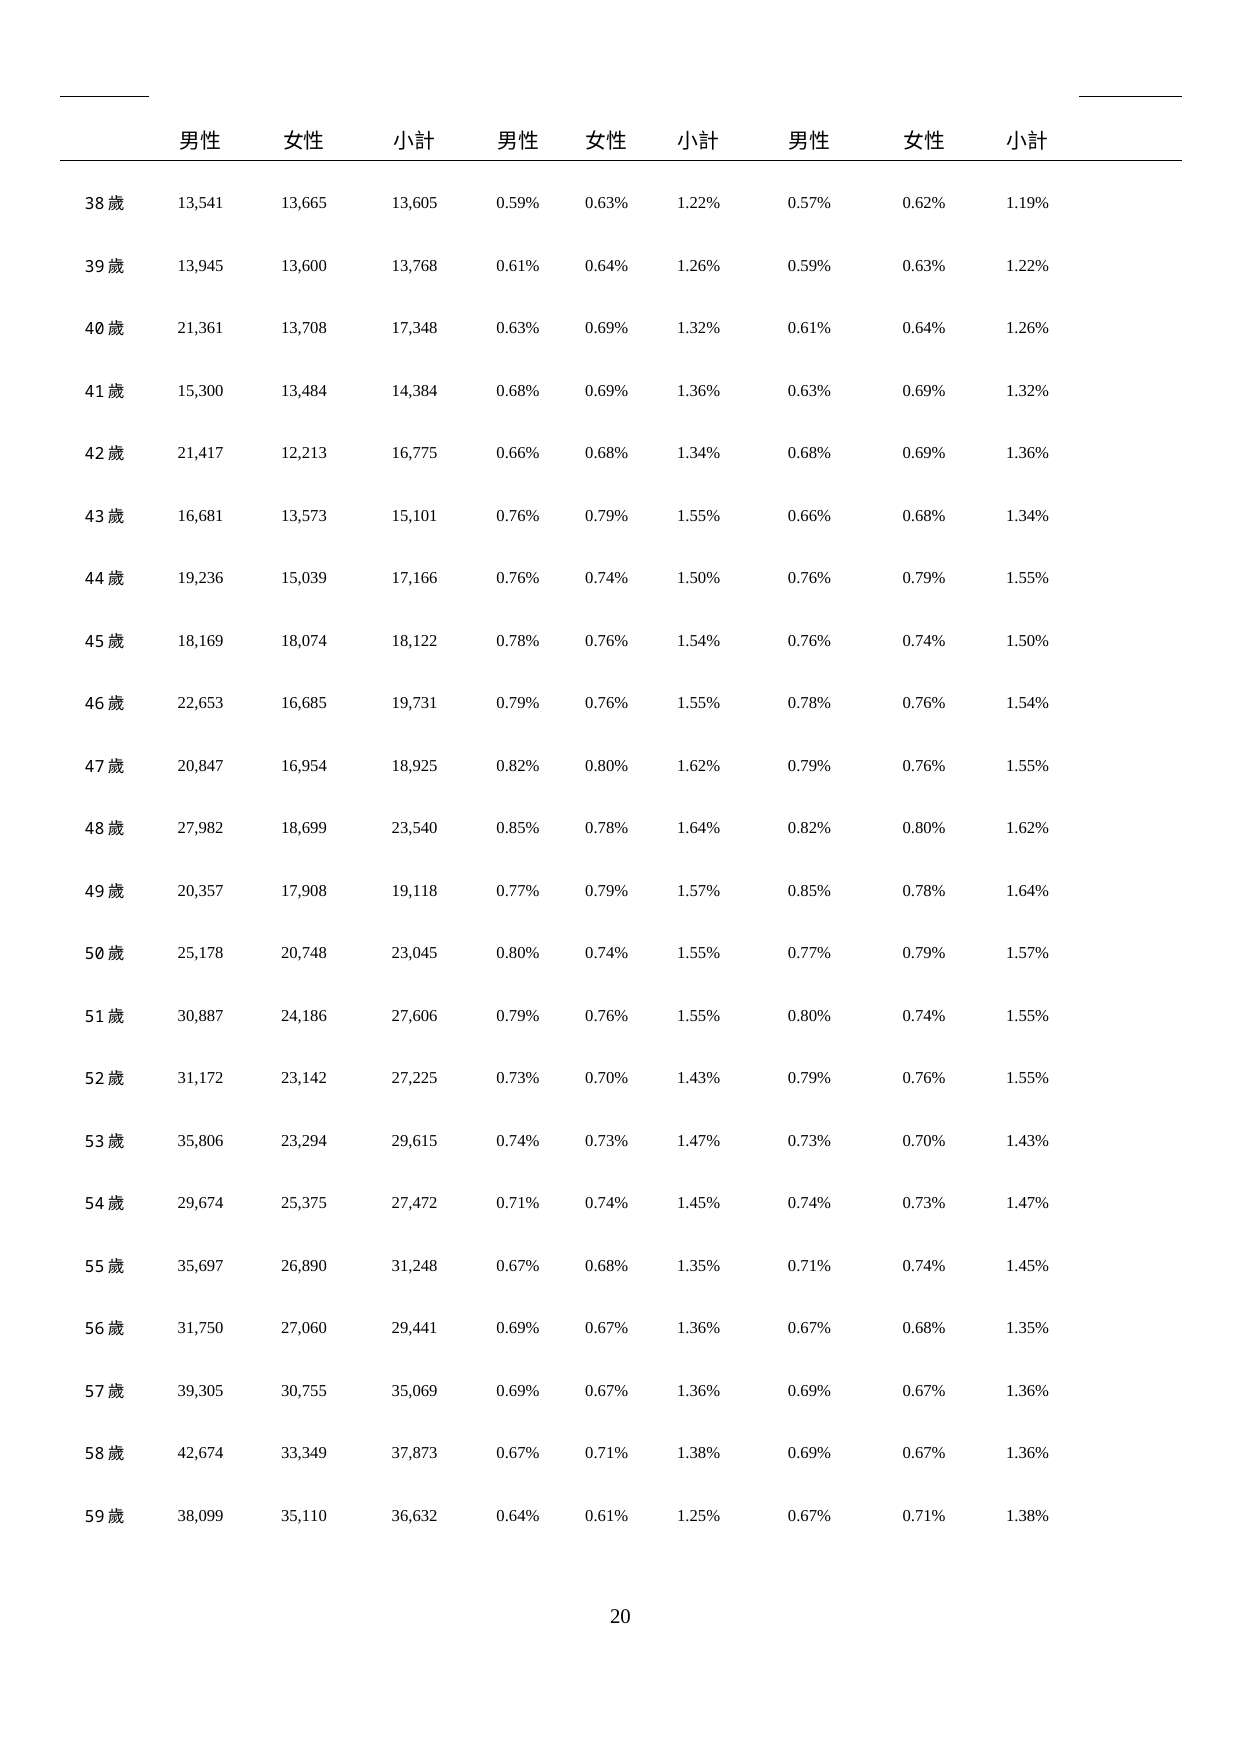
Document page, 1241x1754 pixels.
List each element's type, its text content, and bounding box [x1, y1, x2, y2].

table_cell 0.85% [746, 848, 872, 911]
table_cell 1.57% [651, 848, 746, 911]
table_cell 1.55% [651, 661, 746, 723]
table_cell 小計 [976, 96, 1079, 160]
table_cell [1079, 1411, 1182, 1473]
table_cell 0.69% [474, 1348, 562, 1411]
table_cell 小計 [651, 96, 746, 160]
table_cell 18,169 [149, 598, 252, 661]
table_cell 54歲 [60, 1161, 148, 1223]
table_cell 0.67% [562, 1348, 651, 1411]
table_cell 0.76% [746, 536, 872, 598]
table_cell 48歲 [60, 786, 148, 848]
table_cell [60, 97, 148, 160]
table_cell 39,305 [149, 1348, 252, 1411]
table_cell 23,540 [355, 786, 473, 848]
table_cell 13,945 [149, 223, 252, 286]
table_cell 15,039 [252, 536, 355, 598]
table_cell 23,045 [355, 911, 473, 973]
table_cell 0.62% [872, 161, 976, 223]
table_cell 0.74% [562, 1161, 651, 1223]
table_cell 男性 [474, 96, 562, 160]
table_cell 0.77% [474, 848, 562, 911]
table_cell 女性 [872, 96, 976, 160]
table_cell 0.76% [474, 473, 562, 536]
table_cell [1079, 1036, 1182, 1098]
table_cell 38,099 [149, 1473, 252, 1536]
table_cell 0.80% [746, 973, 872, 1036]
table_cell 15,300 [149, 348, 252, 411]
table_cell 1.55% [651, 473, 746, 536]
table_cell 26,890 [252, 1223, 355, 1286]
table_cell [1079, 97, 1182, 160]
table_cell 42歲 [60, 411, 148, 473]
table_cell 35,806 [149, 1098, 252, 1161]
table_cell 0.68% [872, 473, 976, 536]
table_cell 1.50% [651, 536, 746, 598]
table_cell 1.22% [976, 223, 1079, 286]
table_cell 19,118 [355, 848, 473, 911]
table_cell 17,166 [355, 536, 473, 598]
table_cell 1.36% [976, 1411, 1079, 1473]
table_cell 1.64% [651, 786, 746, 848]
table_cell 16,681 [149, 473, 252, 536]
table_cell 0.74% [562, 911, 651, 973]
table_cell 1.38% [976, 1473, 1079, 1536]
table_cell 1.45% [976, 1223, 1079, 1286]
table_cell 27,982 [149, 786, 252, 848]
table_cell 0.69% [562, 286, 651, 348]
table_cell 36,632 [355, 1473, 473, 1536]
table_cell 1.54% [976, 661, 1079, 723]
table_cell 1.43% [651, 1036, 746, 1098]
table_cell 0.79% [872, 911, 976, 973]
table_cell 0.67% [474, 1411, 562, 1473]
table_cell 0.74% [746, 1161, 872, 1223]
table_cell 47歲 [60, 723, 148, 786]
table_cell 0.63% [872, 223, 976, 286]
table_cell 1.47% [976, 1161, 1079, 1223]
table_cell 1.62% [976, 786, 1079, 848]
table_cell [1079, 1473, 1182, 1536]
table_cell 0.68% [474, 348, 562, 411]
table_cell 1.55% [976, 973, 1079, 1036]
table_cell 29,615 [355, 1098, 473, 1161]
table_cell 0.61% [562, 1473, 651, 1536]
table_cell 18,074 [252, 598, 355, 661]
table_cell 31,248 [355, 1223, 473, 1286]
table_cell 0.70% [562, 1036, 651, 1098]
table_cell 0.78% [562, 786, 651, 848]
table_cell 0.77% [746, 911, 872, 973]
table_cell 0.79% [872, 536, 976, 598]
table_cell 31,172 [149, 1036, 252, 1098]
table_cell 27,472 [355, 1161, 473, 1223]
table_cell 1.36% [976, 411, 1079, 473]
table_cell 0.69% [474, 1286, 562, 1348]
table_cell 0.73% [474, 1036, 562, 1098]
table_cell [1079, 348, 1182, 411]
table_cell 1.57% [976, 911, 1079, 973]
table_cell 0.64% [562, 223, 651, 286]
table_cell 1.55% [651, 973, 746, 1036]
table_cell 16,685 [252, 661, 355, 723]
table_cell 46歲 [60, 661, 148, 723]
table_cell 16,954 [252, 723, 355, 786]
table_cell 0.63% [746, 348, 872, 411]
table_cell 23,142 [252, 1036, 355, 1098]
table_cell 0.79% [746, 723, 872, 786]
table_cell 0.63% [474, 286, 562, 348]
table_cell 0.76% [562, 661, 651, 723]
table_cell 0.78% [872, 848, 976, 911]
table_cell [1079, 473, 1182, 536]
table_cell 13,768 [355, 223, 473, 286]
table_cell 17,348 [355, 286, 473, 348]
table_cell 30,887 [149, 973, 252, 1036]
table_cell [1079, 411, 1182, 473]
table_cell 0.71% [746, 1223, 872, 1286]
table_cell 0.76% [872, 723, 976, 786]
table_cell 0.79% [562, 848, 651, 911]
table_cell 44歲 [60, 536, 148, 598]
table_cell 31,750 [149, 1286, 252, 1348]
table_cell 13,484 [252, 348, 355, 411]
table_cell 49歲 [60, 848, 148, 911]
table_cell 13,665 [252, 161, 355, 223]
table_cell 19,236 [149, 536, 252, 598]
table_cell 小計 [355, 96, 473, 160]
table_cell [1079, 848, 1182, 911]
table_cell 0.67% [474, 1223, 562, 1286]
table_cell 0.67% [872, 1348, 976, 1411]
table_cell 1.62% [651, 723, 746, 786]
table_cell [1079, 1161, 1182, 1223]
table_cell 女性 [562, 96, 651, 160]
table_cell 27,060 [252, 1286, 355, 1348]
table_cell 0.74% [474, 1098, 562, 1161]
table_cell 0.76% [872, 661, 976, 723]
table_cell [1079, 161, 1182, 223]
table_cell 35,069 [355, 1348, 473, 1411]
table_cell 22,653 [149, 661, 252, 723]
table_cell 0.73% [746, 1098, 872, 1161]
table_cell 0.68% [562, 1223, 651, 1286]
table_cell 35,110 [252, 1473, 355, 1536]
table_cell 20,357 [149, 848, 252, 911]
table_cell 1.55% [976, 536, 1079, 598]
table_cell 13,541 [149, 161, 252, 223]
table_cell [1079, 973, 1182, 1036]
table_cell 33,349 [252, 1411, 355, 1473]
table_cell 0.82% [474, 723, 562, 786]
table_cell 0.68% [562, 411, 651, 473]
table_cell 0.74% [562, 536, 651, 598]
table_cell 1.26% [651, 223, 746, 286]
table_cell 18,122 [355, 598, 473, 661]
table_cell 0.76% [562, 973, 651, 1036]
table_cell 27,225 [355, 1036, 473, 1098]
table_cell 0.69% [872, 348, 976, 411]
table_cell 18,699 [252, 786, 355, 848]
table_cell [1079, 223, 1182, 286]
table_cell 0.69% [746, 1348, 872, 1411]
table_cell 0.73% [872, 1161, 976, 1223]
table_cell 18,925 [355, 723, 473, 786]
table_cell 1.36% [651, 1348, 746, 1411]
table_cell 51歲 [60, 973, 148, 1036]
table_cell 35,697 [149, 1223, 252, 1286]
table_cell 0.74% [872, 598, 976, 661]
table_cell 42,674 [149, 1411, 252, 1473]
table_cell 0.79% [474, 973, 562, 1036]
table_cell 0.68% [746, 411, 872, 473]
table_cell 21,417 [149, 411, 252, 473]
table_cell 1.32% [651, 286, 746, 348]
table_cell 56歲 [60, 1286, 148, 1348]
table_cell 16,775 [355, 411, 473, 473]
table_cell 19,731 [355, 661, 473, 723]
table_cell 1.36% [976, 1348, 1079, 1411]
table_cell 0.78% [474, 598, 562, 661]
table_cell 0.80% [562, 723, 651, 786]
table_cell 0.69% [872, 411, 976, 473]
table_cell 0.71% [872, 1473, 976, 1536]
table_cell 0.59% [746, 223, 872, 286]
table_cell [1079, 911, 1182, 973]
table_cell 0.71% [562, 1411, 651, 1473]
table_cell 0.67% [872, 1411, 976, 1473]
table_cell 24,186 [252, 973, 355, 1036]
table_cell 38歲 [60, 161, 148, 223]
table_cell 1.36% [651, 348, 746, 411]
table_cell 男性 [746, 96, 872, 160]
table_cell 0.61% [474, 223, 562, 286]
table_cell 27,606 [355, 973, 473, 1036]
table_cell 1.43% [976, 1098, 1079, 1161]
table_cell 1.34% [976, 473, 1079, 536]
table_cell 0.80% [872, 786, 976, 848]
table_cell 29,441 [355, 1286, 473, 1348]
table_cell 1.22% [651, 161, 746, 223]
table_cell 40歲 [60, 286, 148, 348]
table_cell 23,294 [252, 1098, 355, 1161]
table_cell 1.45% [651, 1161, 746, 1223]
table_cell [1079, 661, 1182, 723]
table_cell 0.76% [746, 598, 872, 661]
table_cell 0.85% [474, 786, 562, 848]
table_cell 41歲 [60, 348, 148, 411]
table_cell 0.76% [474, 536, 562, 598]
table_cell [1079, 1348, 1182, 1411]
table_cell 0.66% [746, 473, 872, 536]
table_cell 0.79% [746, 1036, 872, 1098]
table_cell 1.55% [976, 723, 1079, 786]
table_cell 13,708 [252, 286, 355, 348]
table_cell 0.80% [474, 911, 562, 973]
table_cell 0.63% [562, 161, 651, 223]
table_cell 0.74% [872, 1223, 976, 1286]
table_cell [1079, 1223, 1182, 1286]
table_cell 0.61% [746, 286, 872, 348]
table_cell 0.64% [872, 286, 976, 348]
table_cell [1079, 286, 1182, 348]
table_cell 1.26% [976, 286, 1079, 348]
table_cell 52歲 [60, 1036, 148, 1098]
table_cell 1.55% [976, 1036, 1079, 1098]
table_cell [1079, 1286, 1182, 1348]
table_cell 50歲 [60, 911, 148, 973]
table_cell 0.82% [746, 786, 872, 848]
table_cell 0.79% [474, 661, 562, 723]
table_cell 0.78% [746, 661, 872, 723]
table_cell 12,213 [252, 411, 355, 473]
table_cell 57歲 [60, 1348, 148, 1411]
table_cell 0.67% [746, 1286, 872, 1348]
table_cell 1.32% [976, 348, 1079, 411]
table_cell 男性 [149, 96, 252, 160]
table_cell 1.38% [651, 1411, 746, 1473]
table_cell 1.54% [651, 598, 746, 661]
table_cell 0.68% [872, 1286, 976, 1348]
table_cell 0.70% [872, 1098, 976, 1161]
table_cell 37,873 [355, 1411, 473, 1473]
table_cell 39歲 [60, 223, 148, 286]
table_cell 0.73% [562, 1098, 651, 1161]
table_cell [1079, 1098, 1182, 1161]
table_cell 1.47% [651, 1098, 746, 1161]
table_cell 0.76% [872, 1036, 976, 1098]
table_cell 15,101 [355, 473, 473, 536]
table_cell 0.57% [746, 161, 872, 223]
table_cell 21,361 [149, 286, 252, 348]
table_cell 0.79% [562, 473, 651, 536]
table_cell 30,755 [252, 1348, 355, 1411]
table_cell 1.55% [651, 911, 746, 973]
table_cell [1079, 598, 1182, 661]
table_cell 13,600 [252, 223, 355, 286]
table_cell 17,908 [252, 848, 355, 911]
table_cell 0.76% [562, 598, 651, 661]
table_cell 20,847 [149, 723, 252, 786]
table_cell 25,375 [252, 1161, 355, 1223]
table_cell 0.59% [474, 161, 562, 223]
table_cell 45歲 [60, 598, 148, 661]
table_cell 0.67% [746, 1473, 872, 1536]
table_cell 0.64% [474, 1473, 562, 1536]
table_cell 1.35% [651, 1223, 746, 1286]
table_cell 女性 [252, 96, 355, 160]
table_cell 1.25% [651, 1473, 746, 1536]
table_cell 14,384 [355, 348, 473, 411]
table_cell 59歲 [60, 1473, 148, 1536]
table_cell 1.64% [976, 848, 1079, 911]
table_cell [1079, 723, 1182, 786]
table_cell 25,178 [149, 911, 252, 973]
table_cell [1079, 536, 1182, 598]
table_cell 43歲 [60, 473, 148, 536]
table_cell 13,573 [252, 473, 355, 536]
table_cell 0.71% [474, 1161, 562, 1223]
table_cell 0.69% [562, 348, 651, 411]
table_cell 1.36% [651, 1286, 746, 1348]
table_cell 20,748 [252, 911, 355, 973]
table_cell [1079, 786, 1182, 848]
table_cell 1.34% [651, 411, 746, 473]
table_cell 58歲 [60, 1411, 148, 1473]
table_cell 53歲 [60, 1098, 148, 1161]
table_cell 1.50% [976, 598, 1079, 661]
table_cell 1.35% [976, 1286, 1079, 1348]
table_cell 1.19% [976, 161, 1079, 223]
table_cell 29,674 [149, 1161, 252, 1223]
table_cell 55歲 [60, 1223, 148, 1286]
table_cell 0.74% [872, 973, 976, 1036]
table_cell 0.66% [474, 411, 562, 473]
table_cell 0.69% [746, 1411, 872, 1473]
table_cell 0.67% [562, 1286, 651, 1348]
table_cell 13,605 [355, 161, 473, 223]
